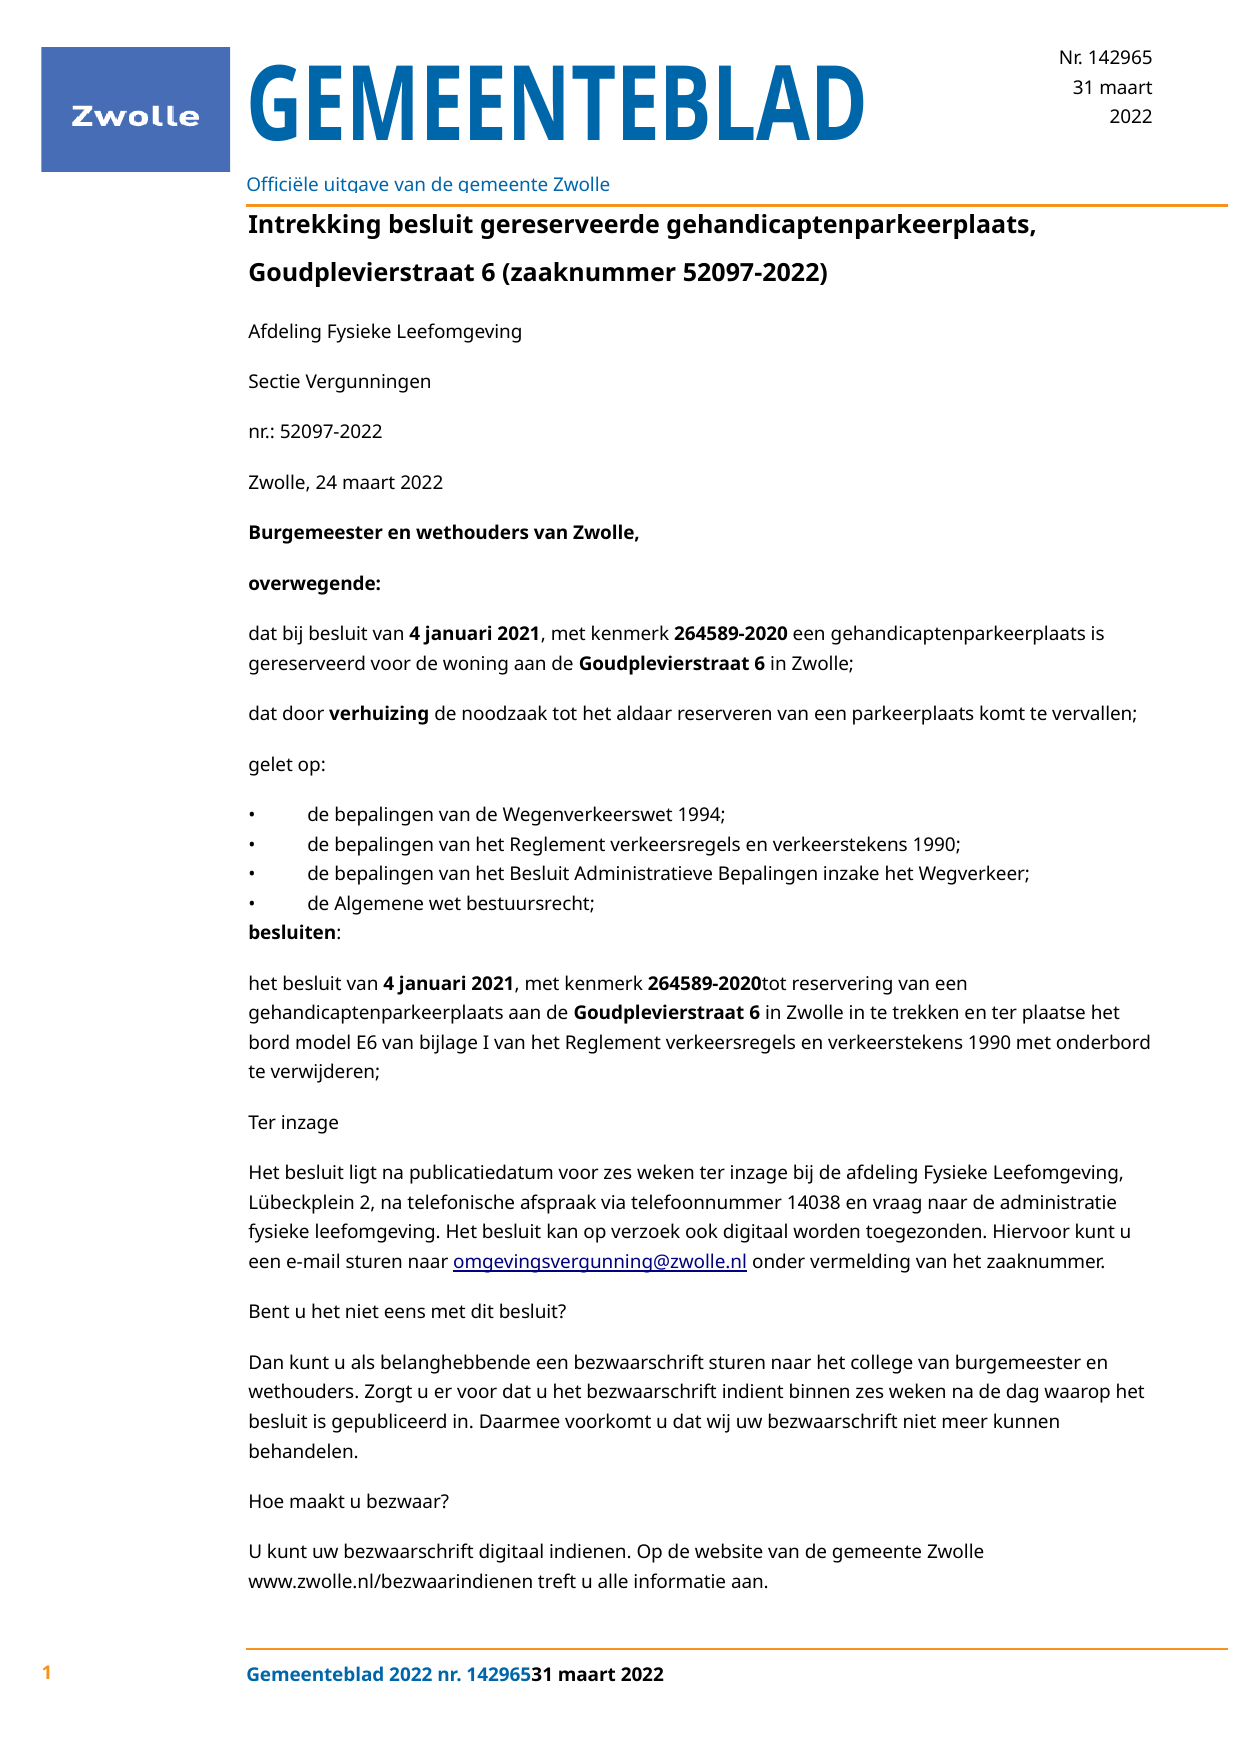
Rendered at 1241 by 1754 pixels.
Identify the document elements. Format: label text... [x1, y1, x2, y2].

text overwegende: [248, 570, 1152, 596]
text Ter inzage [248, 1109, 1152, 1135]
list de bepalingen van het Reglement verkeersregels en verkeerstekens 1990; [248, 831, 1152, 857]
list de bepalingen van het Besluit Administratieve Bepalingen inzake het Wegverkeer; [248, 860, 1152, 886]
text besluiten: [248, 919, 1152, 945]
text gelet op: [248, 751, 1152, 777]
text Zwolle, 24 maart 2022 [248, 469, 1152, 495]
list de bepalingen van de Wegenverkeerswet 1994; [248, 801, 1152, 827]
text dat door verhuizing de noodzaak tot het aldaar reserveren van een parkeerplaats komt te vervallen; [248, 700, 1152, 726]
list de Algemene wet bestuursrecht; [248, 890, 1152, 916]
text Bent u het niet eens met dit besluit? [248, 1299, 1152, 1324]
text Sectie Vergunningen [248, 368, 1152, 394]
text dat bij besluit van 4 januari 2021, met kenmerk 264589-2020 een gehandicaptenparkeerplaats is gereserveerd voor de woning aan de Goudplevierstraat 6 in Zwolle; [248, 620, 1152, 676]
text Afdeling Fysieke Leefomgeving [248, 318, 1152, 344]
text Intrekking besluit gereserveerde gehandicaptenparkeerplaats, Goudplevierstraat 6 (zaaknummer 52097-2022) [248, 207, 1152, 288]
text U kunt uw bezwaarschrift digitaal indienen. Op de website van de gemeente Zwolle www.zwolle.nl/bezwaarindienen treft u alle informatie aan. [248, 1539, 1152, 1594]
text Burgemeester en wethouders van Zwolle, [248, 519, 1152, 545]
text Het besluit ligt na publicatiedatum voor zes weken ter inzage bij de afdeling Fysieke Leefomgeving, Lübeckplein 2, na telefonische afspraak via telefoonnummer 14038 en vraag naar de administratie fysieke leefomgeving. Het besluit kan op verzoek ook digitaal worden toegezonden. Hiervoor kunt u een e-mail sturen naar omgevingsvergunning@zwolle.nl onder vermelding van het zaaknummer. [248, 1159, 1152, 1274]
text het besluit van 4 januari 2021, met kenmerk 264589-2020tot reservering van een gehandicaptenparkeerplaats aan de Goudplevierstraat 6 in Zwolle in te trekken en ter plaatse het bord model E6 van bijlage I van het Reglement verkeersregels en verkeerstekens 1990 met onderbord te verwijderen; [248, 970, 1152, 1084]
text Dan kunt u als belanghebbende een bezwaarschrift sturen naar het college van burgemeester en wethouders. Zorgt u er voor dat u het bezwaarschrift indient binnen zes weken na de dag waarop het besluit is gepubliceerd in. Daarmee voorkomt u dat wij uw bezwaarschrift niet meer kunnen behandelen. [248, 1349, 1152, 1464]
text nr.: 52097-2022 [248, 419, 1152, 444]
picture [41, 47, 231, 172]
text Hoe maakt u bezwaar? [248, 1488, 1152, 1514]
